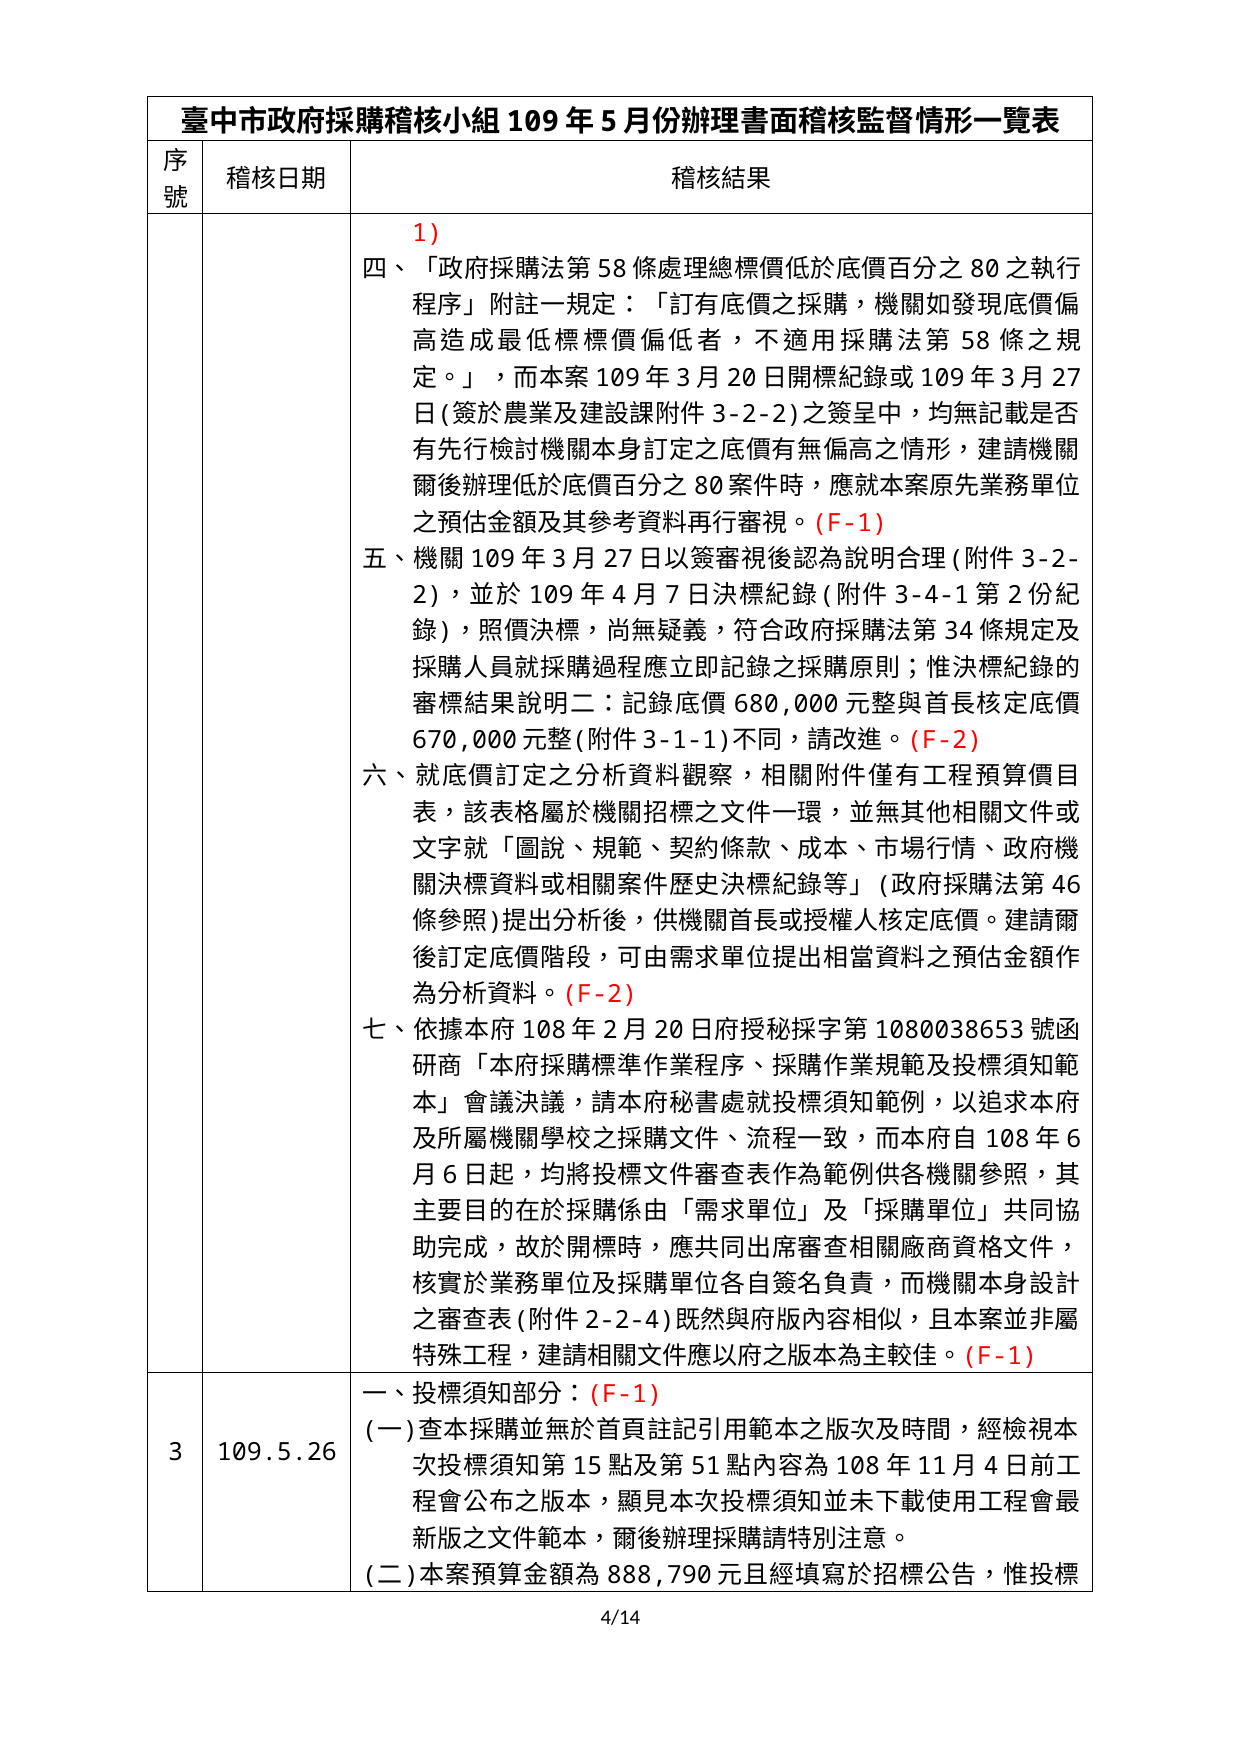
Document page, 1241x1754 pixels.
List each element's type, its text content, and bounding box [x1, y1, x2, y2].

table_cell 稽核結果 [351, 141, 1092, 213]
table_cell 1) 四、「政府採購法第58條處理總標價低於底價百分之80之執行程序」附註一規定：「訂有底價之採購，機關如發現底價偏高造成最低標標價偏低者，不適用採購法第58條之規定。」，而本案109年3月20日開標紀錄或109年3月27日(簽於農業及建設課附件3-2-2)之簽呈中，均無記載是否有先行檢討機關本身訂定之底價有無偏高之情形，建請機關爾後辦理低於底價百分之80案件時，應就本案原先業務單位之預估金額及其參考資料再行審視。(F-1) 五、機關109年3月27日以簽審視後認為說明合理(附件3-2-2)，並於109年4月7日決標紀錄(附件3-4-1第2份紀錄)，照價決標，尚無疑義，符合政府採購法第34條規定及採購人員就採購過程應立即記錄之採購原則；惟決標紀錄的審標結果說明二：記錄底價680,000元整與首長核定底價670,000元整(附件3-1-1)不同，請改進。(F-2) 六、就底價訂定之分析資料觀察，相關附件僅有工程預算價目表，該表格屬於機關招標之文件一環，並無其他相關文件或文字就「圖說、規範、契約條款、成本、市場行情、政府機關決標資料或相關案件歷史決標紀錄等」(政府採購法第46條參照)提出分析後，供機關首長或授權人核定底價。建請爾後訂定底價階段，可由需求單位提出相當資料之預估金額作為分析資料。(F-2) 七、依據本府108年2月20日府授秘採字第1080038653號函研商「本府採購標準作業程序、採購作業規範及投標須知範本」會議決議，請本府秘書處就投標須知範例，以追求本府及所屬機關學校之採購文件、流程一致，而本府自108年6月6日起，均將投標文件審查表作為範例供各機關參照，其主要目的在於採購係由「需求單位」及「採購單位」共同協助完成，故於開標時，應共同出席審查相關廠商資格文件，核實於業務單位及採購單位各自簽名負責，而機關本身設計之審查表(附件2-2-4)既然與府版內容相似，且本案並非屬特殊工程，建請相關文件應以府之版本為主較佳。(F-1) [351, 214, 1092, 1372]
table_cell [203, 214, 350, 1372]
table_cell 109.5.26 [203, 1373, 350, 1591]
table_cell 稽核日期 [203, 141, 350, 213]
table_header 臺中市政府採購稽核小組109年5月份辦理書面稽核監督情形一覽表 [148, 97, 1092, 140]
table_cell 一、投標須知部分：(F-1) (一)查本採購並無於首頁註記引用範本之版次及時間，經檢視本次投標須知第15點及第51點內容為108年11月4日前工程會公布之版本，顯見本次投標須知並未下載使用工程會最新版之文件範本，爾後辦理採購請特別注意。 (二)本案預算金額為888,790元且經填寫於招標公告，惟投標 [351, 1373, 1092, 1591]
table_cell [148, 214, 202, 1372]
table_cell 3 [148, 1373, 202, 1591]
table_cell 序號 [148, 141, 202, 213]
